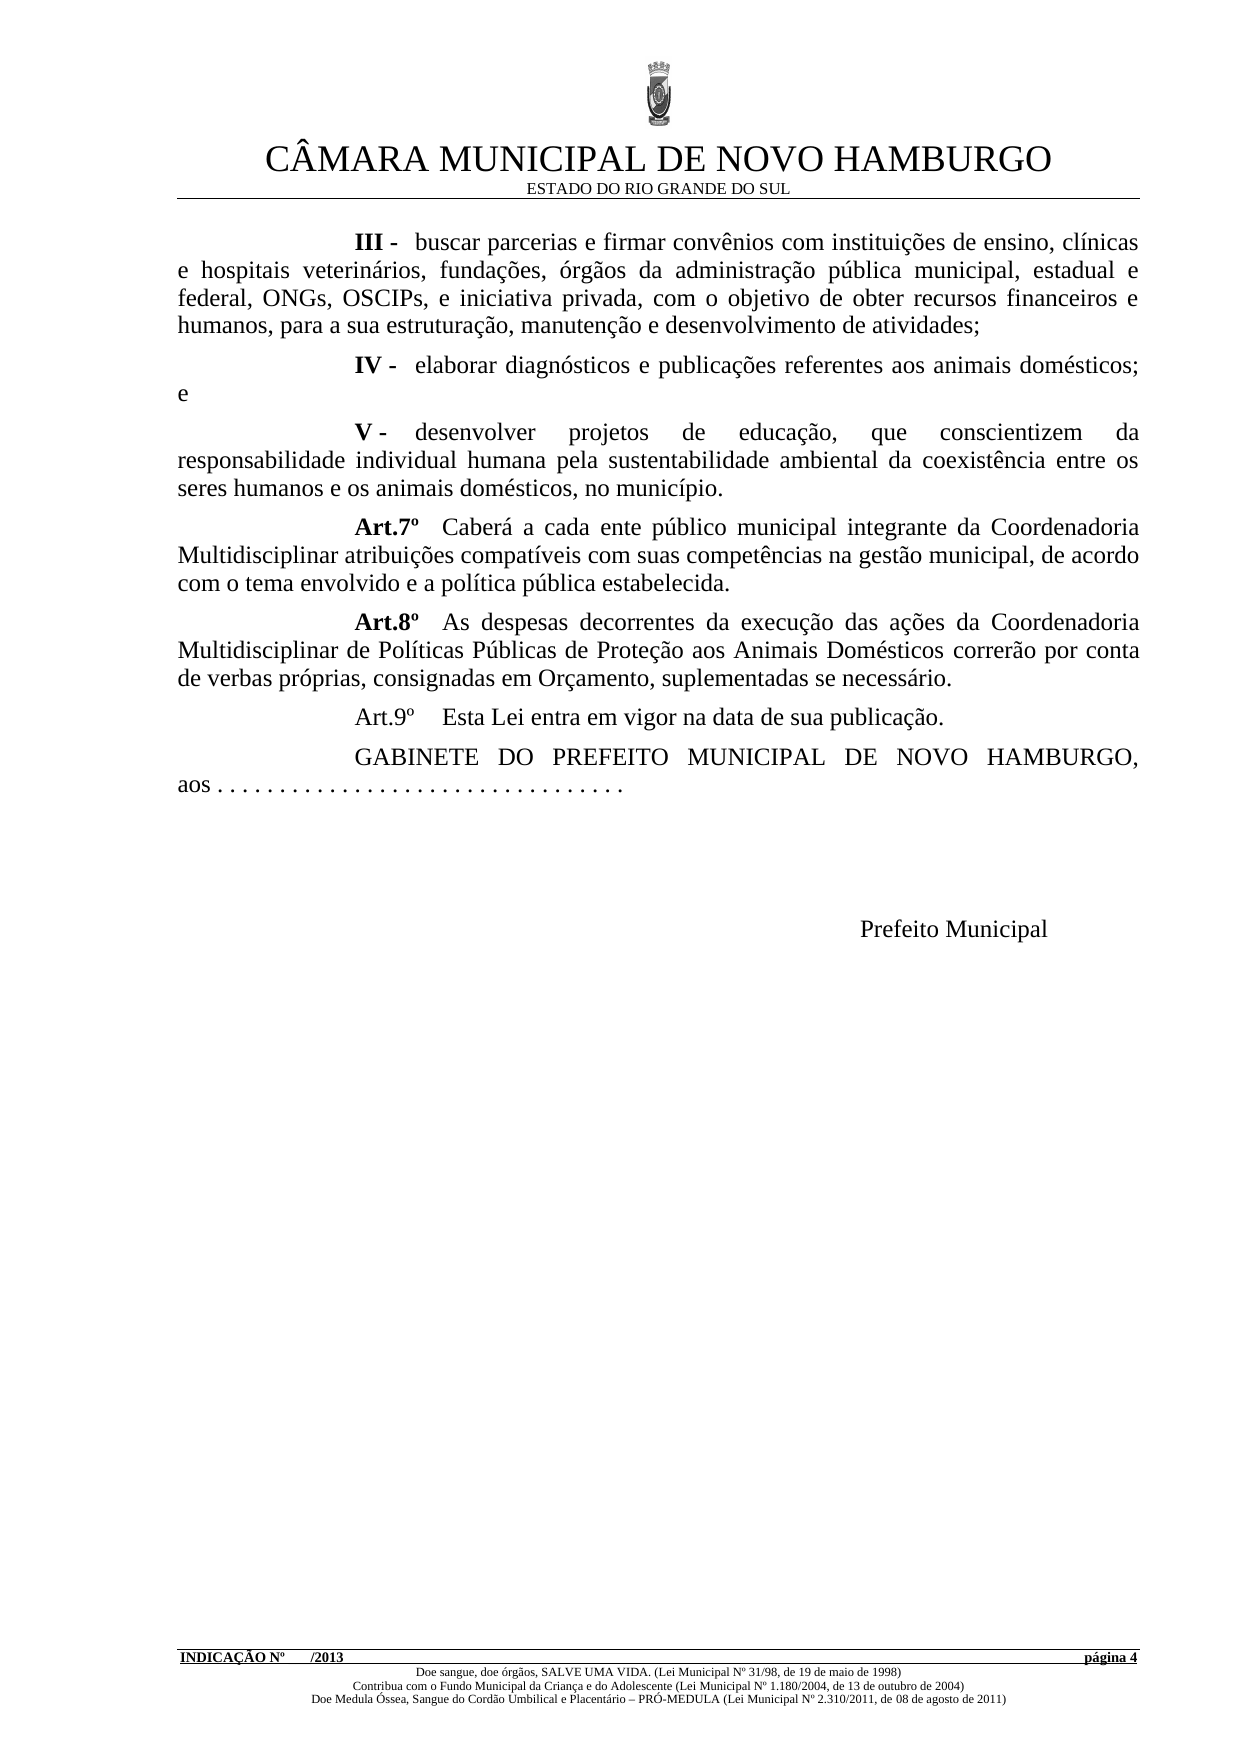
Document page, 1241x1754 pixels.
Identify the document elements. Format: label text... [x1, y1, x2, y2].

text III - buscar parcerias e firmar convênios com instituições de ensino, clínicas e hospitais veterinários, fundações, órgãos da administração pública municipal, estadual e federal, ONGs, OSCIPs, e iniciativa privada, com o objetivo de obter recursos financeiros e humanos, para a sua estruturação, manutenção e desenvolvimento de atividades; [177, 228, 1140, 339]
text Art.8º As despesas decorrentes da execução das ações da Coordenadoria Multidisciplinar de Políticas Públicas de Proteção aos Animais Domésticos correrão por conta de verbas próprias, consignadas em Orçamento, suplementadas se necessário. [177, 608, 1140, 691]
text Art.7º Caberá a cada ente público municipal integrante da Coordenadoria Multidisciplinar atribuições compatíveis com suas competências na gestão municipal, de acordo com o tema envolvido e a política pública estabelecida. [177, 513, 1140, 596]
text V - desenvolver projetos de educação, que conscientizem da responsabilidade individual humana pela sustentabilidade ambiental da coexistência entre os seres humanos e os animais domésticos, no município. [177, 418, 1140, 501]
text GABINETE DO PREFEITO MUNICIPAL DE NOVO HAMBURGO, aos . . . . . . . . . . . . . . . . . . . . . . . . . . . . . . . . . [177, 743, 1140, 798]
text Prefeito Municipal [768, 915, 1140, 942]
text IV - elaborar diagnósticos e publicações referentes aos animais domésticos; e [177, 351, 1140, 406]
text Art.9º Esta Lei entra em vigor na data de sua publicação. [177, 703, 1140, 731]
